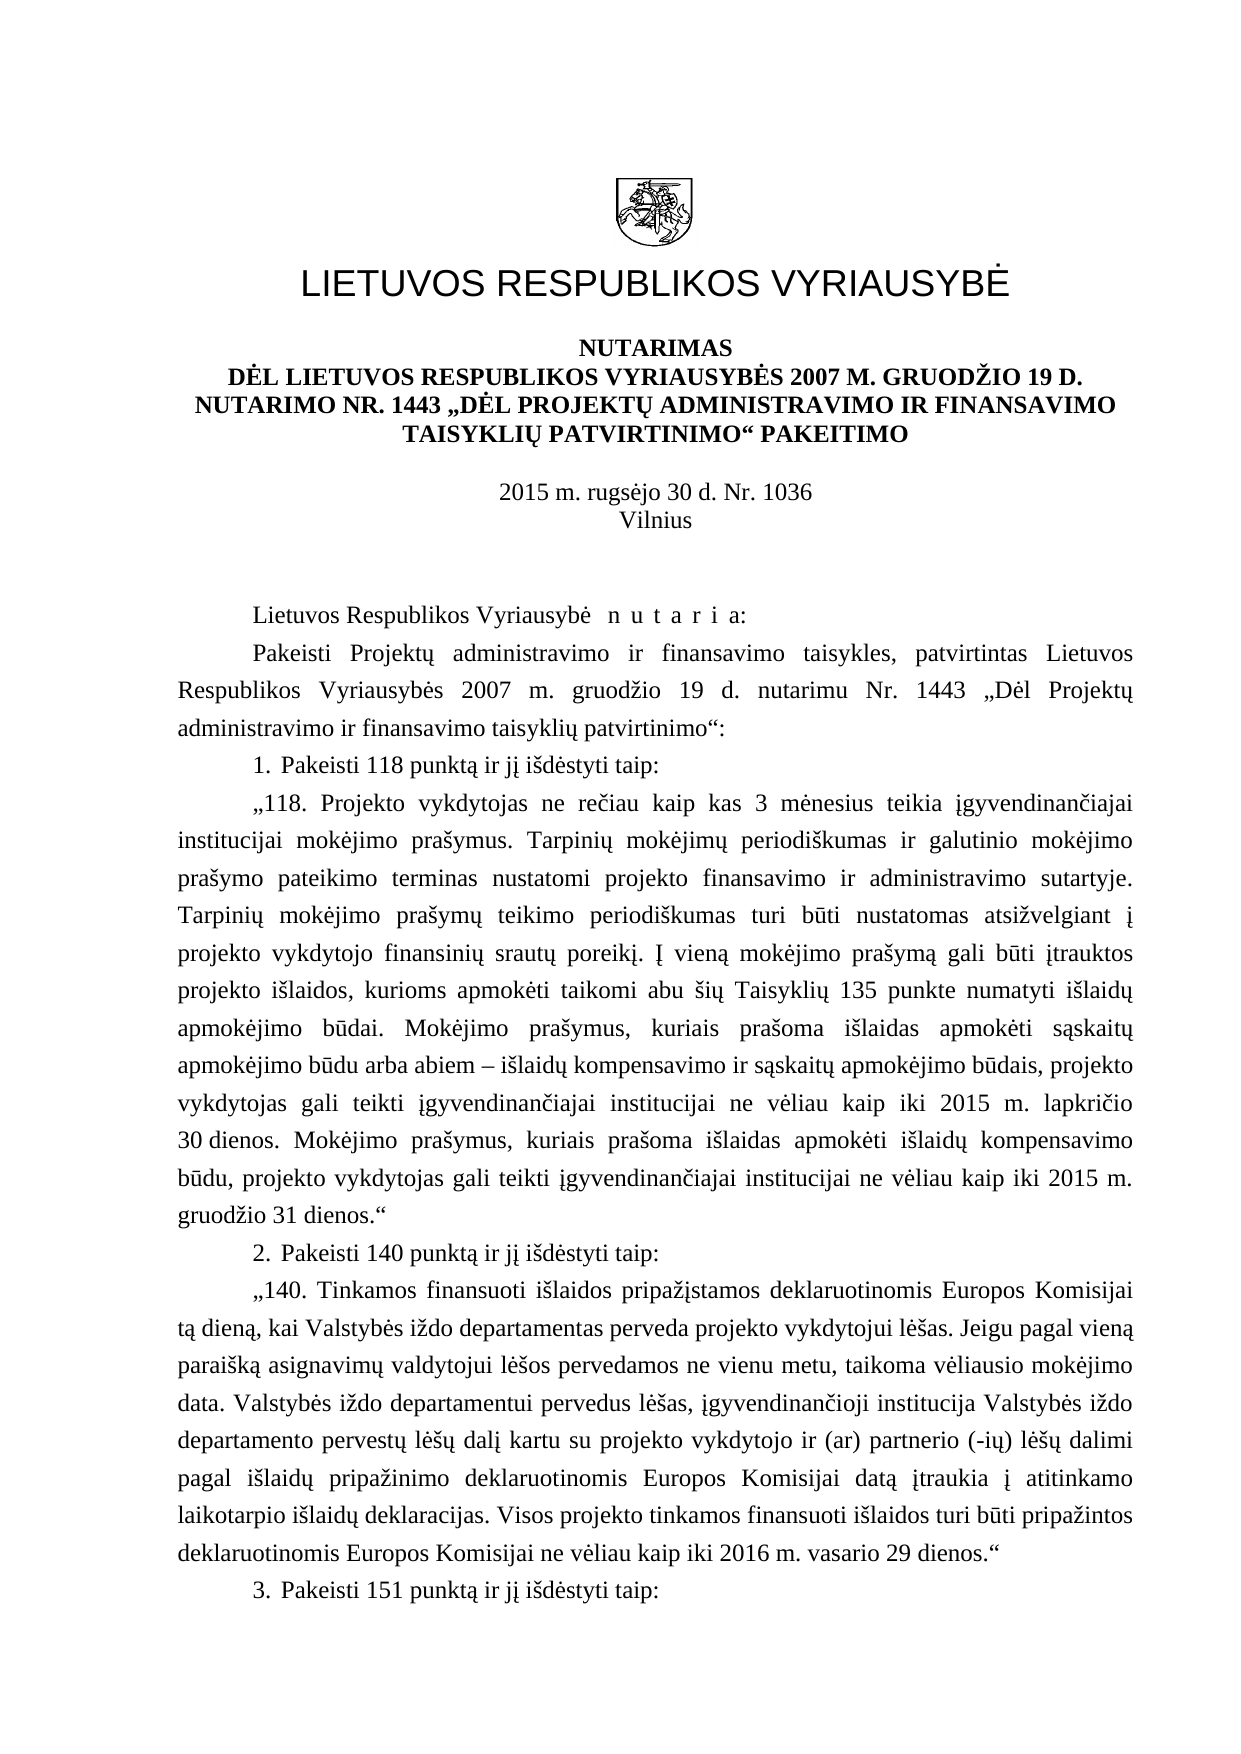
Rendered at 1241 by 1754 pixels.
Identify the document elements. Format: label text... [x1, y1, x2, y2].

text 2. Pakeisti 140 punktą ir jį išdėstyti taip: [177, 1229, 1134, 1267]
text 3. Pakeisti 151 punktą ir jį išdėstyti taip: [177, 1567, 1134, 1604]
text „140. Tinkamos finansuoti išlaidos pripažįstamos deklaruotinomis Europos Komisijai tą dieną, kai Valstybės iždo departamentas perveda projekto vykdytojui lėšas. Jeigu pagal vieną paraišką asignavimų valdytojui lėšos pervedamos ne vienu metu, taikoma vėliausio mokėjimo data. Valstybės iždo departamentui pervedus lėšas, įgyvendinančioji institucija Valstybės iždo departamento pervestų lėšų dalį kartu su projekto vykdytojo ir (ar) partnerio (-ių) lėšų dalimi pagal išlaidų pripažinimo deklaruotinomis Europos Komisijai datą įtraukia į atitinkamo laikotarpio išlaidų deklaracijas. Visos projekto tinkamos finansuoti išlaidos turi būti pripažintos deklaruotinomis Europos Komisijai ne vėliau kaip iki 2016 m. vasario 29 dienos.“ [177, 1267, 1134, 1567]
text Pakeisti Projektų administravimo ir finansavimo taisykles, patvirtintas Lietuvos Respublikos Vyriausybės 2007 m. gruodžio 19 d. nutarimu Nr. 1443 „Dėl Projektų administravimo ir finansavimo taisyklių patvirtinimo“: [177, 629, 1134, 742]
text „118. Projekto vykdytojas ne rečiau kaip kas 3 mėnesius teikia įgyvendinančiajai institucijai mokėjimo prašymus. Tarpinių mokėjimų periodiškumas ir galutinio mokėjimo prašymo pateikimo terminas nustatomi projekto finansavimo ir administravimo sutartyje. Tarpinių mokėjimo prašymų teikimo periodiškumas turi būti nustatomas atsižvelgiant į projekto vykdytojo finansinių srautų poreikį. Į vieną mokėjimo prašymą gali būti įtrauktos projekto išlaidos, kurioms apmokėti taikomi abu šių Taisyklių 135 punkte numatyti išlaidų apmokėjimo būdai. Mokėjimo prašymus, kuriais prašoma išlaidas apmokėti sąskaitų apmokėjimo būdu arba abiem – išlaidų kompensavimo ir sąskaitų apmokėjimo būdais, projekto vykdytojas gali teikti įgyvendinančiajai institucijai ne vėliau kaip iki 2015 m. lapkričio 30 dienos. Mokėjimo prašymus, kuriais prašoma išlaidas apmokėti išlaidų kompensavimo būdu, projekto vykdytojas gali teikti įgyvendinančiajai institucijai ne vėliau kaip iki 2015 m. gruodžio 31 dienos.“ [177, 779, 1134, 1229]
text nutarimas [177, 333, 1134, 362]
text Dėl LIETUVOS RESPUBLIKOS VYRIAUSYBĖS 2007 M. GRUODŽIO 19 D. NUTARIMO NR. 1443 „DĖL PROJEKTŲ ADMINISTRAVIMO IR FINANSAVIMO TAISYKLIŲ PATVIRTINIMO“ PAKEITIMO [177, 362, 1134, 448]
text Lietuvos Respublikos Vyriausybė nutaria: [177, 592, 1134, 629]
text Lietuvos Respublikos Vyriausybė [177, 261, 1134, 304]
text 2015 m. rugsėjo 30 d. Nr. 1036 Vilnius [177, 477, 1134, 534]
text 1. Pakeisti 118 punktą ir jį išdėstyti taip: [177, 742, 1134, 779]
